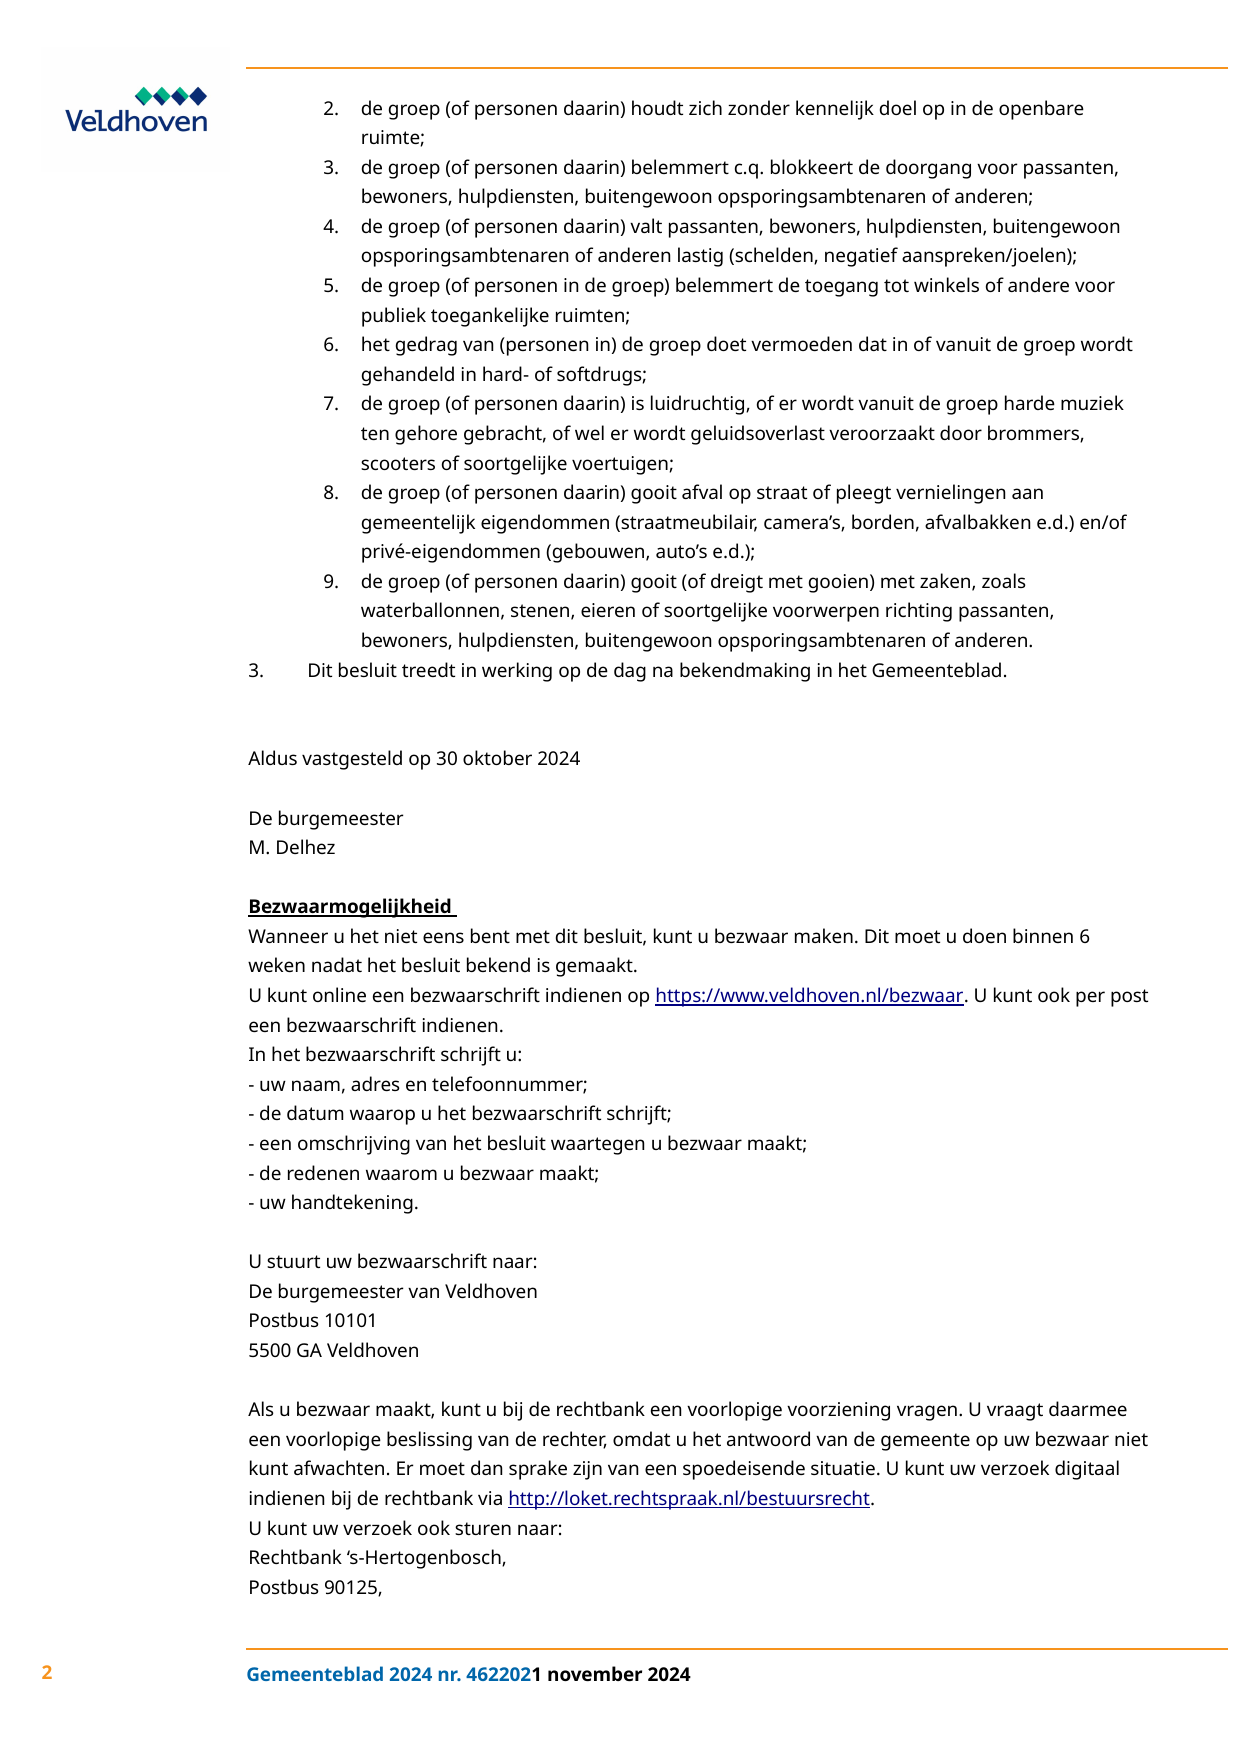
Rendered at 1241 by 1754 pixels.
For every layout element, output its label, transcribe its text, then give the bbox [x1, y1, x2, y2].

list de groep (of personen daarin) gooit afval op straat of pleegt vernielingen aan gemeentelijk eigendommen (straatmeubilair, camera’s, borden, afvalbakken e.d.) en/of privé-eigendommen (gebouwen, auto’s e.d.); [323, 479, 1152, 564]
list de groep (of personen daarin) gooit (of dreigt met gooien) met zaken, zoals waterballonnen, stenen, eieren of soortgelijke voorwerpen richting passanten, bewoners, hulpdiensten, buitengewoon opsporingsambtenaren of anderen. [323, 568, 1152, 653]
text Postbus 10101 [248, 1308, 1152, 1333]
list het gedrag van (personen in) de groep doet vermoeden dat in of vanuit de groep wordt gehandeld in hard- of softdrugs; [323, 331, 1152, 387]
text U kunt uw verzoek ook sturen naar: [248, 1515, 1152, 1541]
text Aldus vastgesteld op 30 oktober 2024 [248, 746, 1152, 771]
picture [41, 47, 231, 172]
text - uw handtekening. [248, 1189, 1152, 1215]
text Bezwaarmogelijkheid [248, 893, 1152, 919]
list Dit besluit treedt in werking op de dag na bekendmaking in het Gemeenteblad. [248, 657, 1152, 683]
text - de datum waarop u het bezwaarschrift schrijft; [248, 1101, 1152, 1126]
list de groep (of personen in de groep) belemmert de toegang tot winkels of andere voor publiek toegankelijke ruimten; [323, 272, 1152, 328]
text Rechtbank ‘s-Hertogenbosch, [248, 1544, 1152, 1570]
text - uw naam, adres en telefoonnummer; [248, 1071, 1152, 1097]
text De burgemeester [248, 805, 1152, 831]
text Wanneer u het niet eens bent met dit besluit, kunt u bezwaar maken. Dit moet u doen binnen 6 weken nadat het besluit bekend is gemaakt. [248, 923, 1152, 978]
text - een omschrijving van het besluit waartegen u bezwaar maakt; [248, 1130, 1152, 1156]
text De burgemeester van Veldhoven [248, 1278, 1152, 1304]
list de groep (of personen daarin) is luidruchtig, of er wordt vanuit de groep harde muziek ten gehore gebracht, of wel er wordt geluidsoverlast veroorzaakt door brommers, scooters of soortgelijke voertuigen; [323, 391, 1152, 476]
text Postbus 90125, [248, 1574, 1152, 1600]
list de groep (of personen daarin) valt passanten, bewoners, hulpdiensten, buitengewoon opsporingsambtenaren of anderen lastig (schelden, negatief aanspreken/joelen); [323, 213, 1152, 268]
text - de redenen waarom u bezwaar maakt; [248, 1160, 1152, 1186]
text U stuurt uw bezwaarschrift naar: [248, 1248, 1152, 1274]
list de groep (of personen daarin) belemmert c.q. blokkeert de doorgang voor passanten, bewoners, hulpdiensten, buitengewoon opsporingsambtenaren of anderen; [323, 154, 1152, 209]
text In het bezwaarschrift schrijft u: [248, 1041, 1152, 1067]
text M. Delhez [248, 834, 1152, 860]
list de groep (of personen daarin) houdt zich zonder kennelijk doel op in de openbare ruimte; [323, 95, 1152, 150]
text 5500 GA Veldhoven [248, 1337, 1152, 1363]
text Als u bezwaar maakt, kunt u bij de rechtbank een voorlopige voorziening vragen. U vraagt daarmee een voorlopige beslissing van de rechter, omdat u het antwoord van de gemeente op uw bezwaar niet kunt afwachten. Er moet dan sprake zijn van een spoedeisende situatie. U kunt uw verzoek digitaal indienen bij de rechtbank via http://loket.rechtspraak.nl/bestuursrecht. [248, 1396, 1152, 1511]
text U kunt online een bezwaarschrift indienen op https://www.veldhoven.nl/bezwaar. U kunt ook per post een bezwaarschrift indienen. [248, 982, 1152, 1038]
